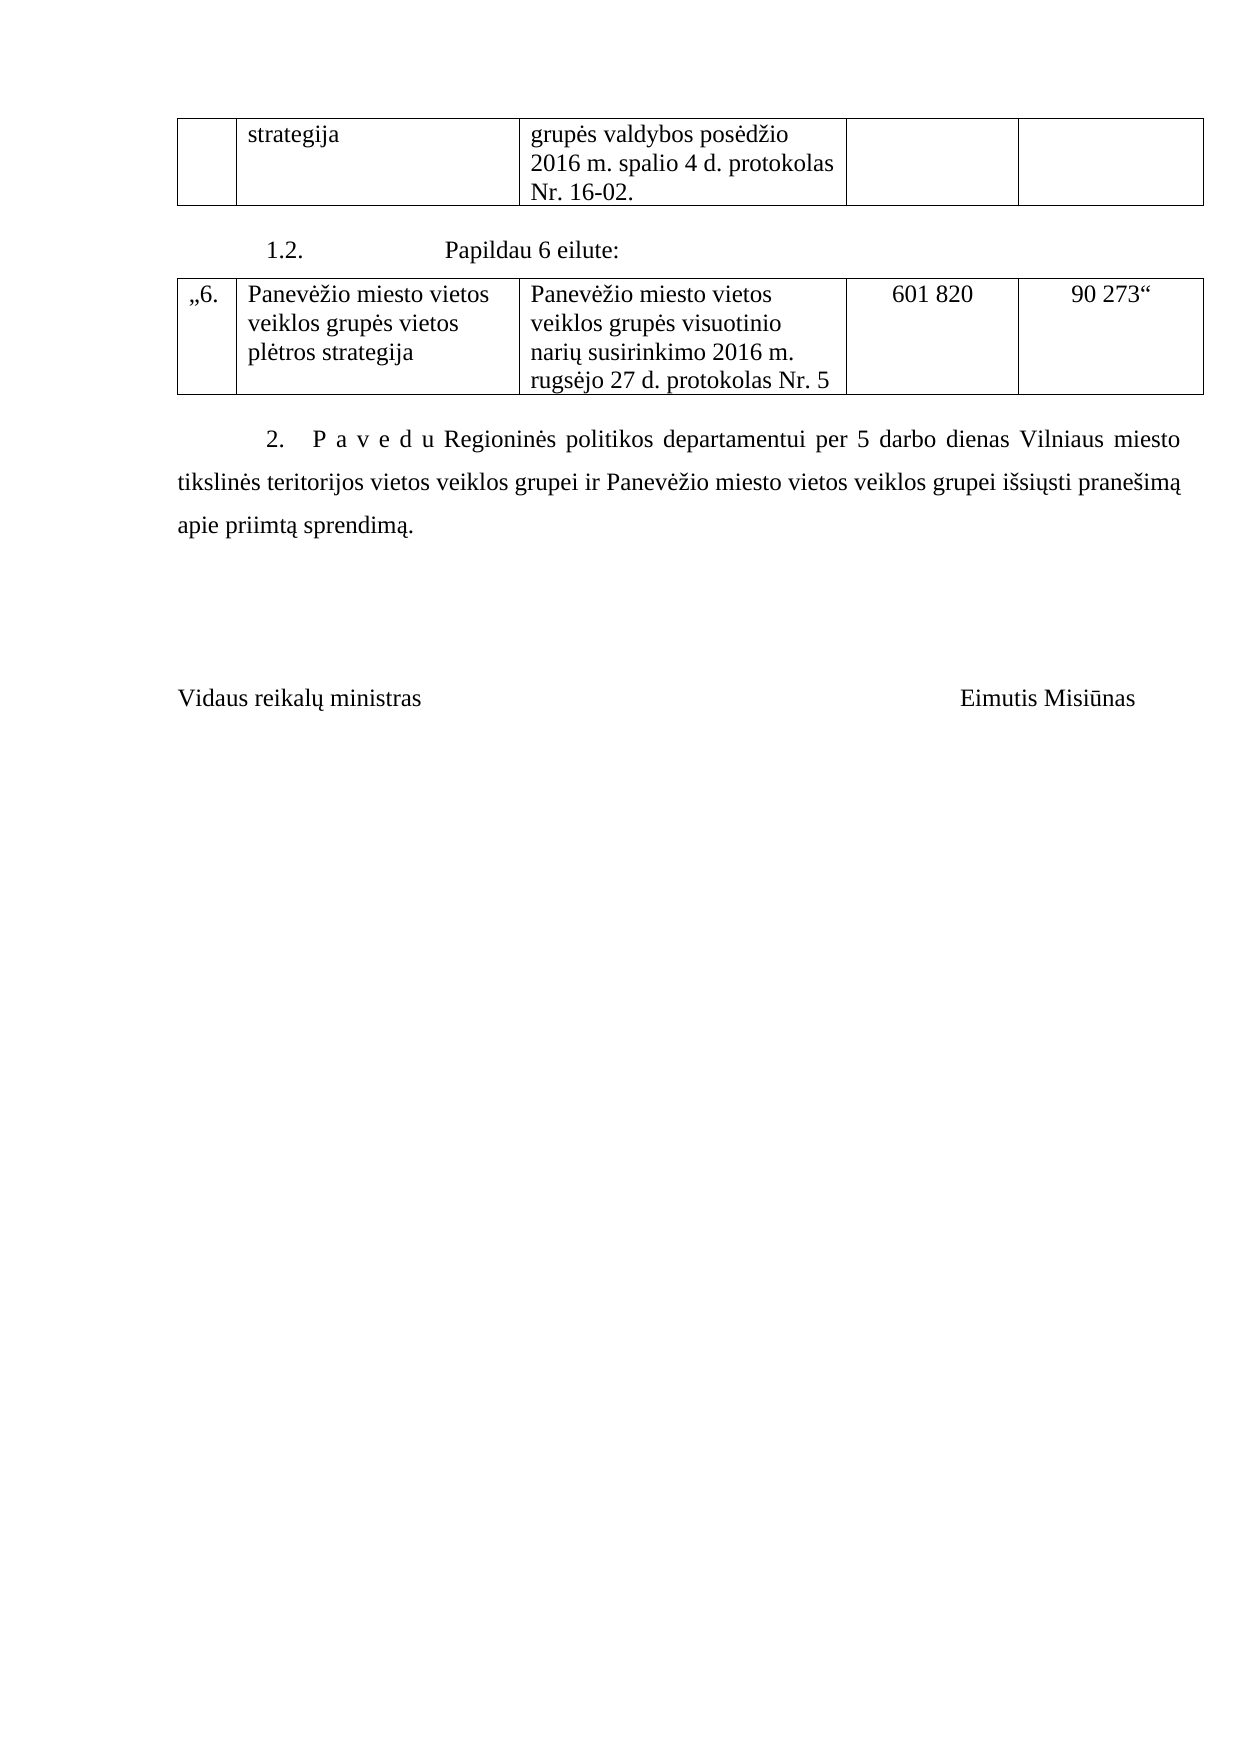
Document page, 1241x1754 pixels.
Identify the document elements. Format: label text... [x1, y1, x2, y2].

table_header grupės valdybos posėdžio 2016 m. spalio 4 d. protokolas Nr. 16-02. [520, 119, 846, 205]
table_header Panevėžio miesto vietos veiklos grupės vietos plėtros strategija [237, 279, 519, 394]
table_header [1019, 119, 1203, 205]
table_header [178, 119, 236, 205]
text Vidaus reikalų ministras Eimutis Misiūnas [177, 683, 1181, 712]
table_header „6. [178, 279, 236, 394]
table_header strategija [237, 119, 519, 205]
text 2. P a v e d u Regioninės politikos departamentui per 5 darbo dienas Vilniaus miesto tikslinės teritorijos vietos veiklos grupei ir Panevėžio miesto vietos veiklos grupei išsiųsti pranešimą apie priimtą sprendimą. [177, 424, 1181, 539]
table_header 601 820 [847, 279, 1018, 394]
table_header [847, 119, 1018, 205]
table_header 90 273“ [1019, 279, 1203, 394]
table_header Panevėžio miesto vietos veiklos grupės visuotinio narių susirinkimo 2016 m. rugsėjo 27 d. protokolas Nr. 5 [520, 279, 846, 394]
text 1.2. Papildau 6 eilute: [266, 235, 1181, 264]
